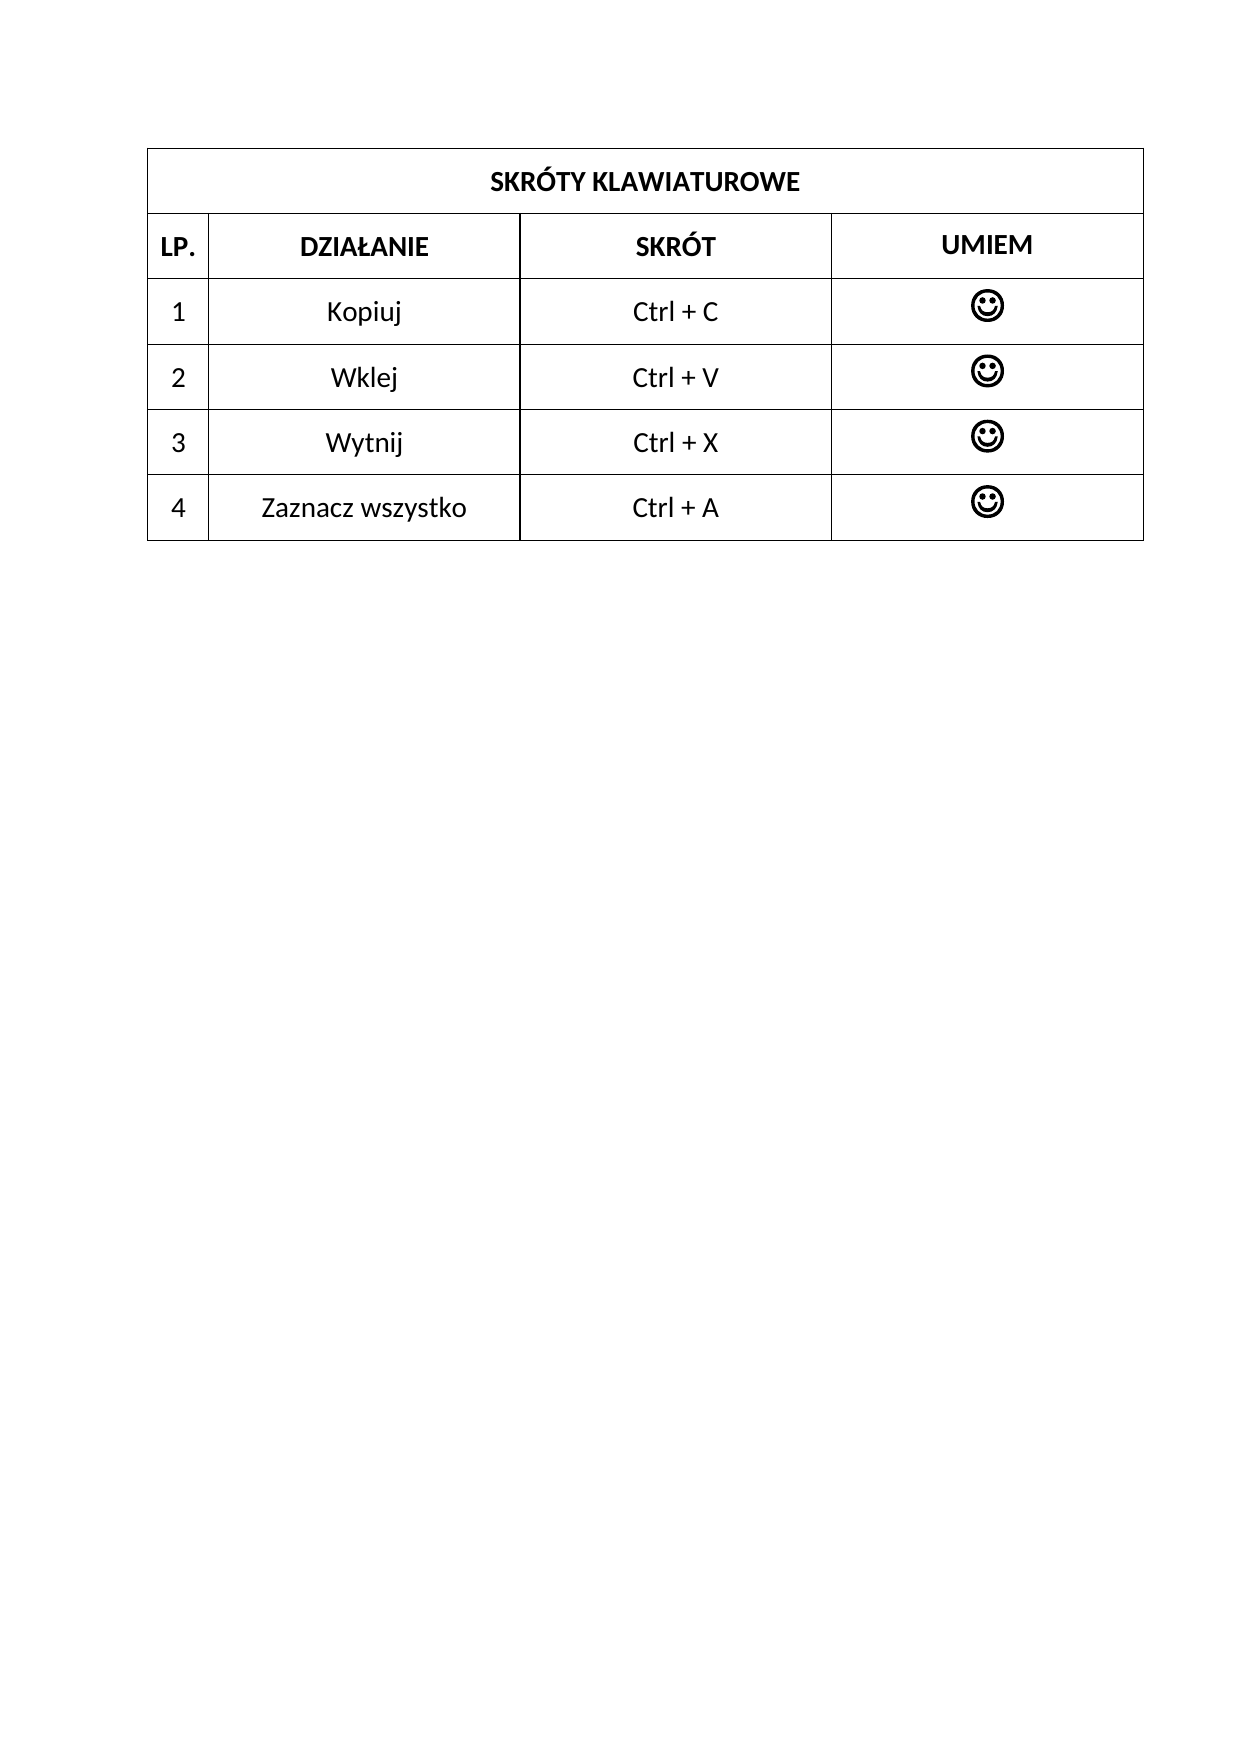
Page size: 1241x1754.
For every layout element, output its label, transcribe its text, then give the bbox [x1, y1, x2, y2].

table_cell Ctrl + C [521, 279, 831, 343]
table_cell DZIAŁANIE [209, 214, 519, 278]
table_cell 4 [148, 475, 208, 539]
table_cell 2 [148, 345, 208, 409]
table_cell Kopiuj [209, 279, 519, 343]
table_cell SKRÓT [521, 214, 831, 278]
table_cell Ctrl + A [521, 475, 831, 539]
table_cell  [832, 345, 1143, 409]
table_cell LP. [148, 214, 208, 278]
table_cell Wytnij [209, 410, 519, 474]
table_cell  [832, 475, 1143, 539]
table_cell 1 [148, 279, 208, 343]
table_cell Ctrl + X [521, 410, 831, 474]
table_cell  [832, 410, 1143, 474]
table_cell  [832, 279, 1143, 343]
table_cell Wklej [209, 345, 519, 409]
table_cell Umiem [832, 214, 1143, 278]
table_cell Zaznacz wszystko [209, 475, 519, 539]
table_header Skróty klawiaturowe [148, 149, 1143, 213]
table_cell 3 [148, 410, 208, 474]
table_cell Ctrl + V [521, 345, 831, 409]
